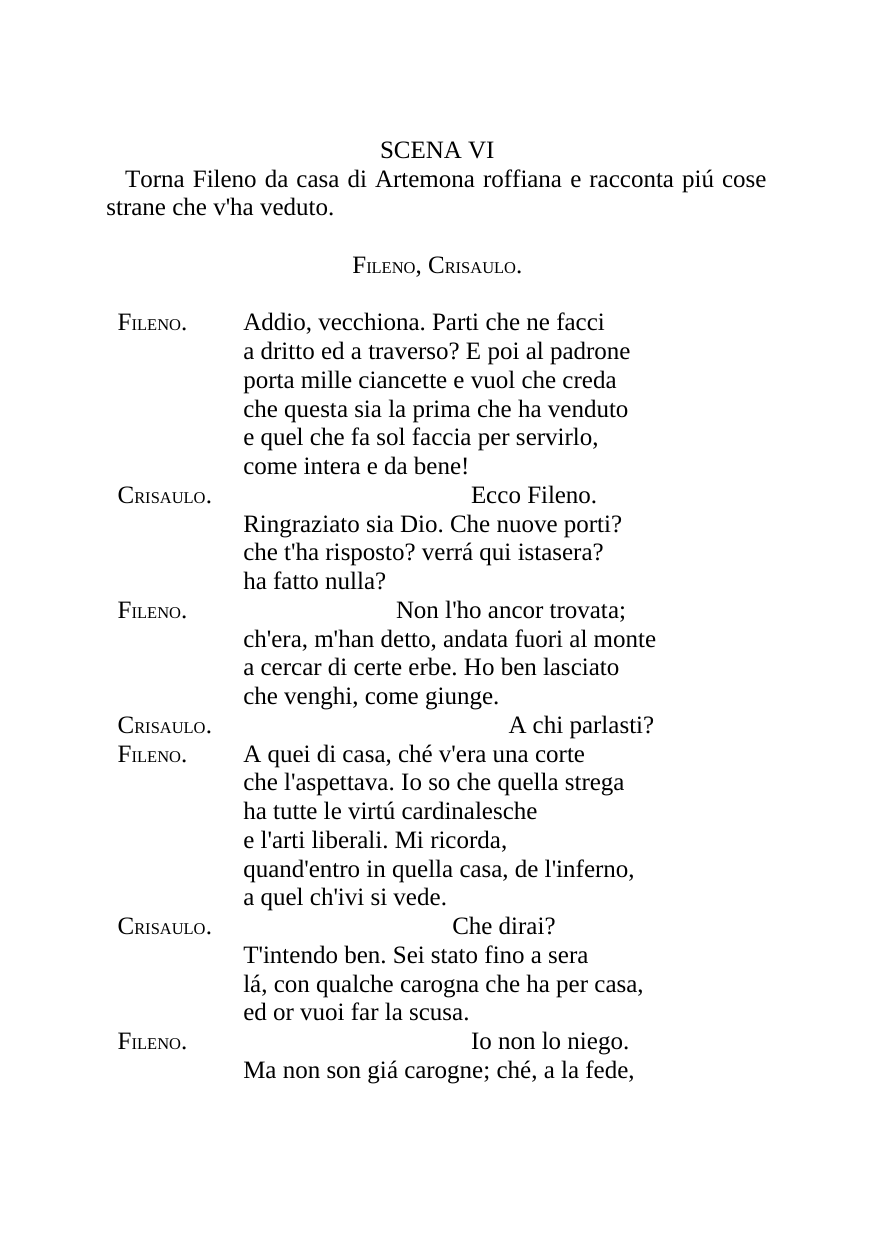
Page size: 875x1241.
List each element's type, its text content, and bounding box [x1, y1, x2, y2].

table_cell Fileno. [106, 739, 232, 911]
table_header Fileno. [106, 308, 232, 480]
table_cell Fileno. [106, 1026, 232, 1084]
table_cell Crisaulo. [106, 911, 232, 1026]
table_cell Crisaulo. [106, 710, 232, 739]
table_cell Che dirai? T'intendo ben. Sei stato fino a sera lá, con qualche carogna che ha per casa, ed or vuoi far la scusa. [232, 911, 768, 1026]
table_cell Non l'ho ancor trovata; ch'era, m'han detto, andata fuori al monte a cercar di certe erbe. Ho ben lasciato che venghi, come giunge. [232, 595, 768, 710]
table_header Addio, vecchiona. Parti che ne facci a dritto ed a traverso? E poi al padrone porta mille ciancette e vuol che creda che questa sia la prima che ha venduto e quel che fa sol faccia per servirlo, come intera e da bene! [232, 308, 768, 480]
table_cell A chi parlasti? [232, 710, 768, 739]
text Torna Fileno da casa di Artemona roffiana e racconta piú cose strane che v'ha veduto. [106, 164, 768, 221]
text SCENA VI [106, 135, 768, 164]
table_cell A quei di casa, ché v'era una corte che l'aspettava. Io so che quella strega ha tutte le virtú cardinalesche e l'arti liberali. Mi ricorda, quand'entro in quella casa, de l'inferno, a quel ch'ivi si vede. [232, 739, 768, 911]
table_cell Ecco Fileno. Ringraziato sia Dio. Che nuove porti? che t'ha risposto? verrá qui istasera? ha fatto nulla? [232, 480, 768, 595]
text Fileno, Crisaulo. [106, 250, 768, 279]
table_cell Crisaulo. [106, 480, 232, 595]
table_cell Fileno. [106, 595, 232, 710]
table_cell Io non lo niego. Ma non son giá carogne; ché, a la fede, [232, 1026, 768, 1084]
